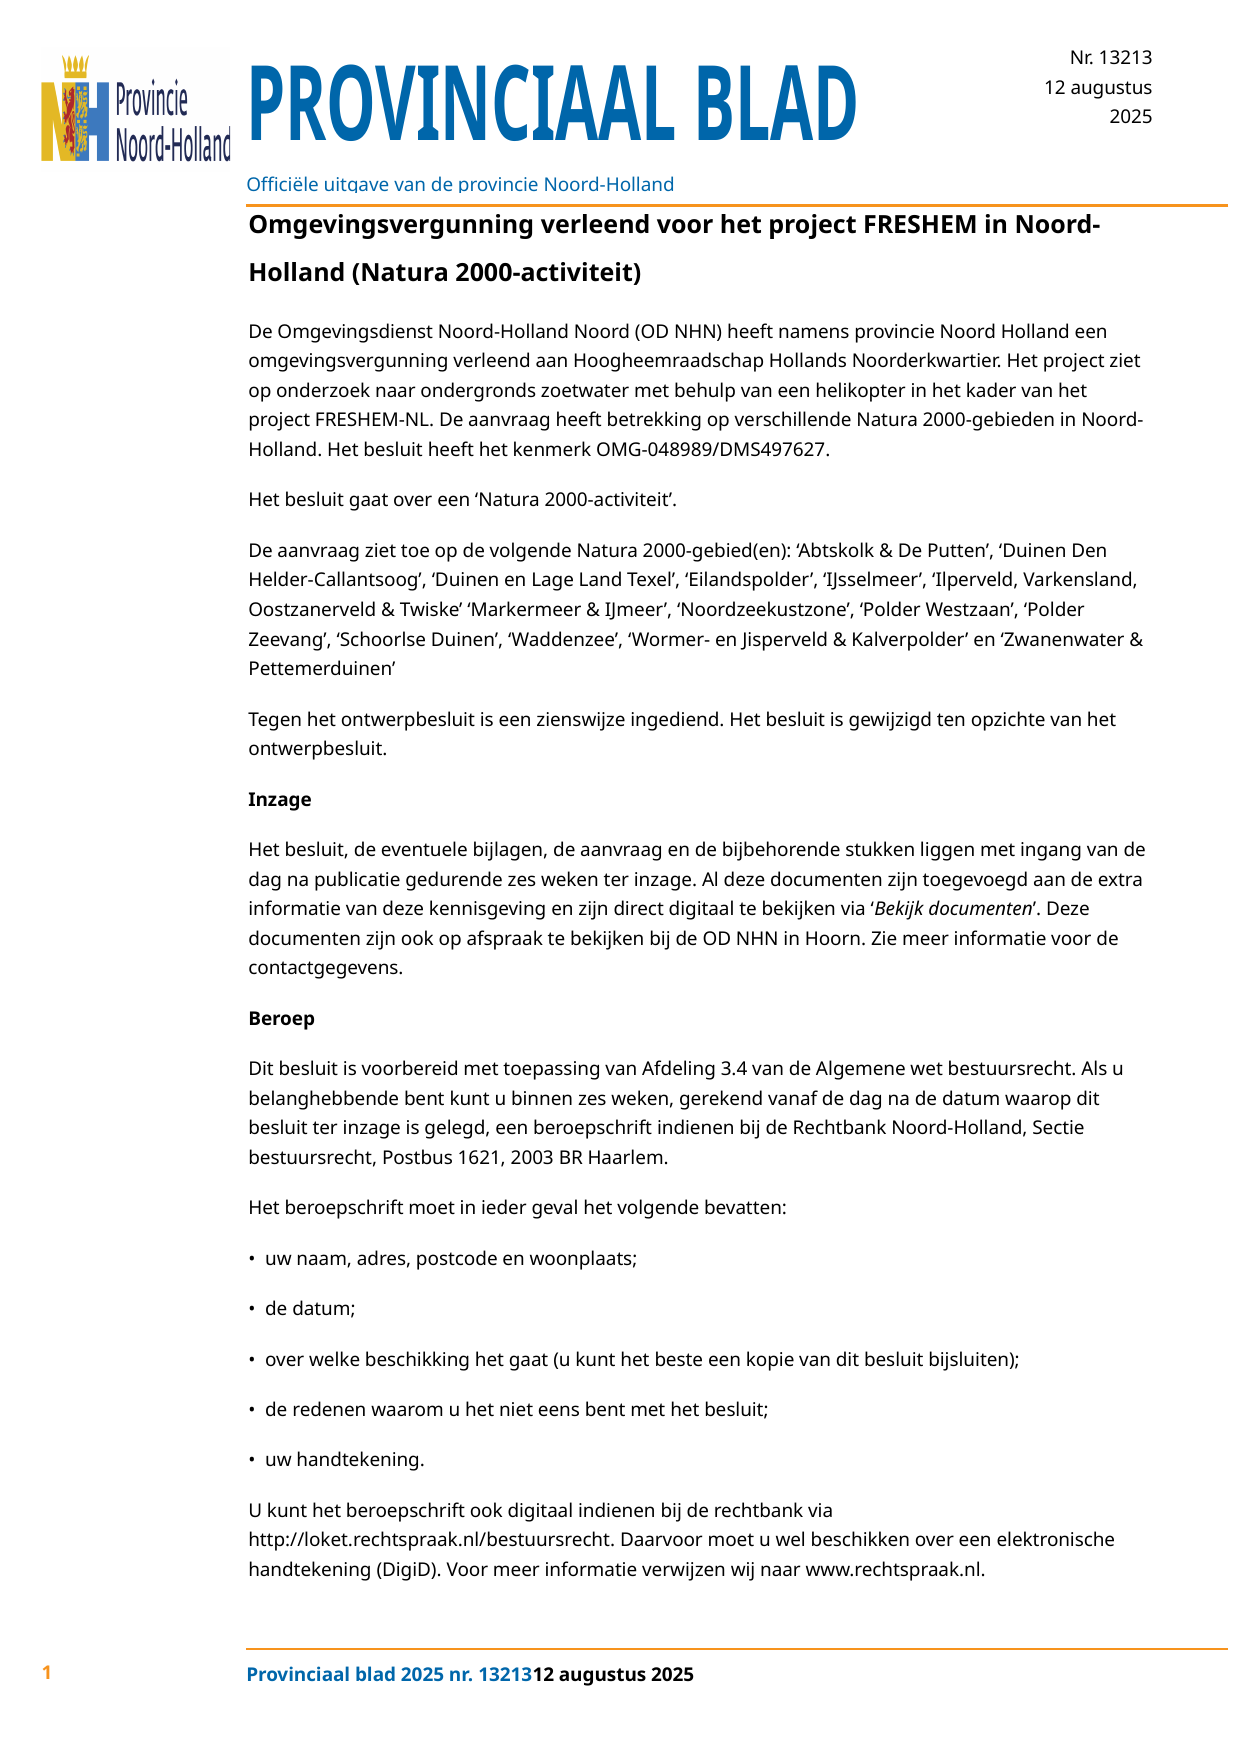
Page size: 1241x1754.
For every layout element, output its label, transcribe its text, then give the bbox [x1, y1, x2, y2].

text U kunt het beroepschrift ook digitaal indienen bij de rechtbank via http://loket.rechtspraak.nl/bestuursrecht. Daarvoor moet u wel beschikken over een elektronische handtekening (DigiD). Voor meer informatie verwijzen wij naar www.rechtspraak.nl. [248, 1497, 1152, 1582]
picture [41, 47, 231, 172]
text Inzage [248, 786, 1152, 812]
text Het beroepschrift moet in ieder geval het volgende bevatten: [248, 1194, 1152, 1220]
text Tegen het ontwerpbesluit is een zienswijze ingediend. Het besluit is gewijzigd ten opzichte van het ontwerpbesluit. [248, 706, 1152, 761]
text Het besluit gaat over een ‘Natura 2000-activiteit’. [248, 487, 1152, 512]
text Het besluit, de eventuele bijlagen, de aanvraag en de bijbehorende stukken liggen met ingang van de dag na publicatie gedurende zes weken ter inzage. Al deze documenten zijn toegevoegd aan de extra informatie van deze kennisgeving en zijn direct digitaal te bekijken via ‘Bekijk documenten’. Deze documenten zijn ook op afspraak te bekijken bij de OD NHN in Hoorn. Zie meer informatie voor de contactgegevens. [248, 836, 1152, 980]
text Dit besluit is voorbereid met toepassing van Afdeling 3.4 van de Algemene wet bestuursrecht. Als u belanghebbende bent kunt u binnen zes weken, gerekend vanaf de dag na de datum waarop dit besluit ter inzage is gelegd, een beroepschrift indienen bij de Rechtbank Noord-Holland, Sectie bestuursrecht, Postbus 1621, 2003 BR Haarlem. [248, 1055, 1152, 1170]
text • uw handtekening. [248, 1447, 1152, 1472]
text De aanvraag ziet toe op de volgende Natura 2000-gebied(en): ‘Abtskolk & De Putten’, ‘Duinen Den Helder-Callantsoog’, ‘Duinen en Lage Land Texel’, ‘Eilandspolder’, ‘IJsselmeer’, ‘Ilperveld, Varkensland, Oostzanerveld & Twiske’ ‘Markermeer & IJmeer’, ‘Noordzeekustzone’, ‘Polder Westzaan’, ‘Polder Zeevang’, ‘Schoorlse Duinen’, ‘Waddenzee’, ‘Wormer- en Jisperveld & Kalverpolder’ en ‘Zwanenwater & Pettemerduinen’ [248, 537, 1152, 681]
text Omgevingsvergunning verleend voor het project FRESHEM in Noord-Holland (Natura 2000-activiteit) [248, 207, 1152, 288]
text • uw naam, adres, postcode en woonplaats; [248, 1245, 1152, 1271]
text • over welke beschikking het gaat (u kunt het beste een kopie van dit besluit bijsluiten); [248, 1346, 1152, 1372]
text Beroep [248, 1005, 1152, 1031]
text • de datum; [248, 1295, 1152, 1321]
text • de redenen waarom u het niet eens bent met het besluit; [248, 1396, 1152, 1422]
text De Omgevingsdienst Noord-Holland Noord (OD NHN) heeft namens provincie Noord Holland een omgevingsvergunning verleend aan Hoogheemraadschap Hollands Noorderkwartier. Het project ziet op onderzoek naar ondergronds zoetwater met behulp van een helikopter in het kader van het project FRESHEM-NL. De aanvraag heeft betrekking op verschillende Natura 2000-gebieden in Noord-Holland. Het besluit heeft het kenmerk OMG-048989/DMS497627. [248, 318, 1152, 462]
